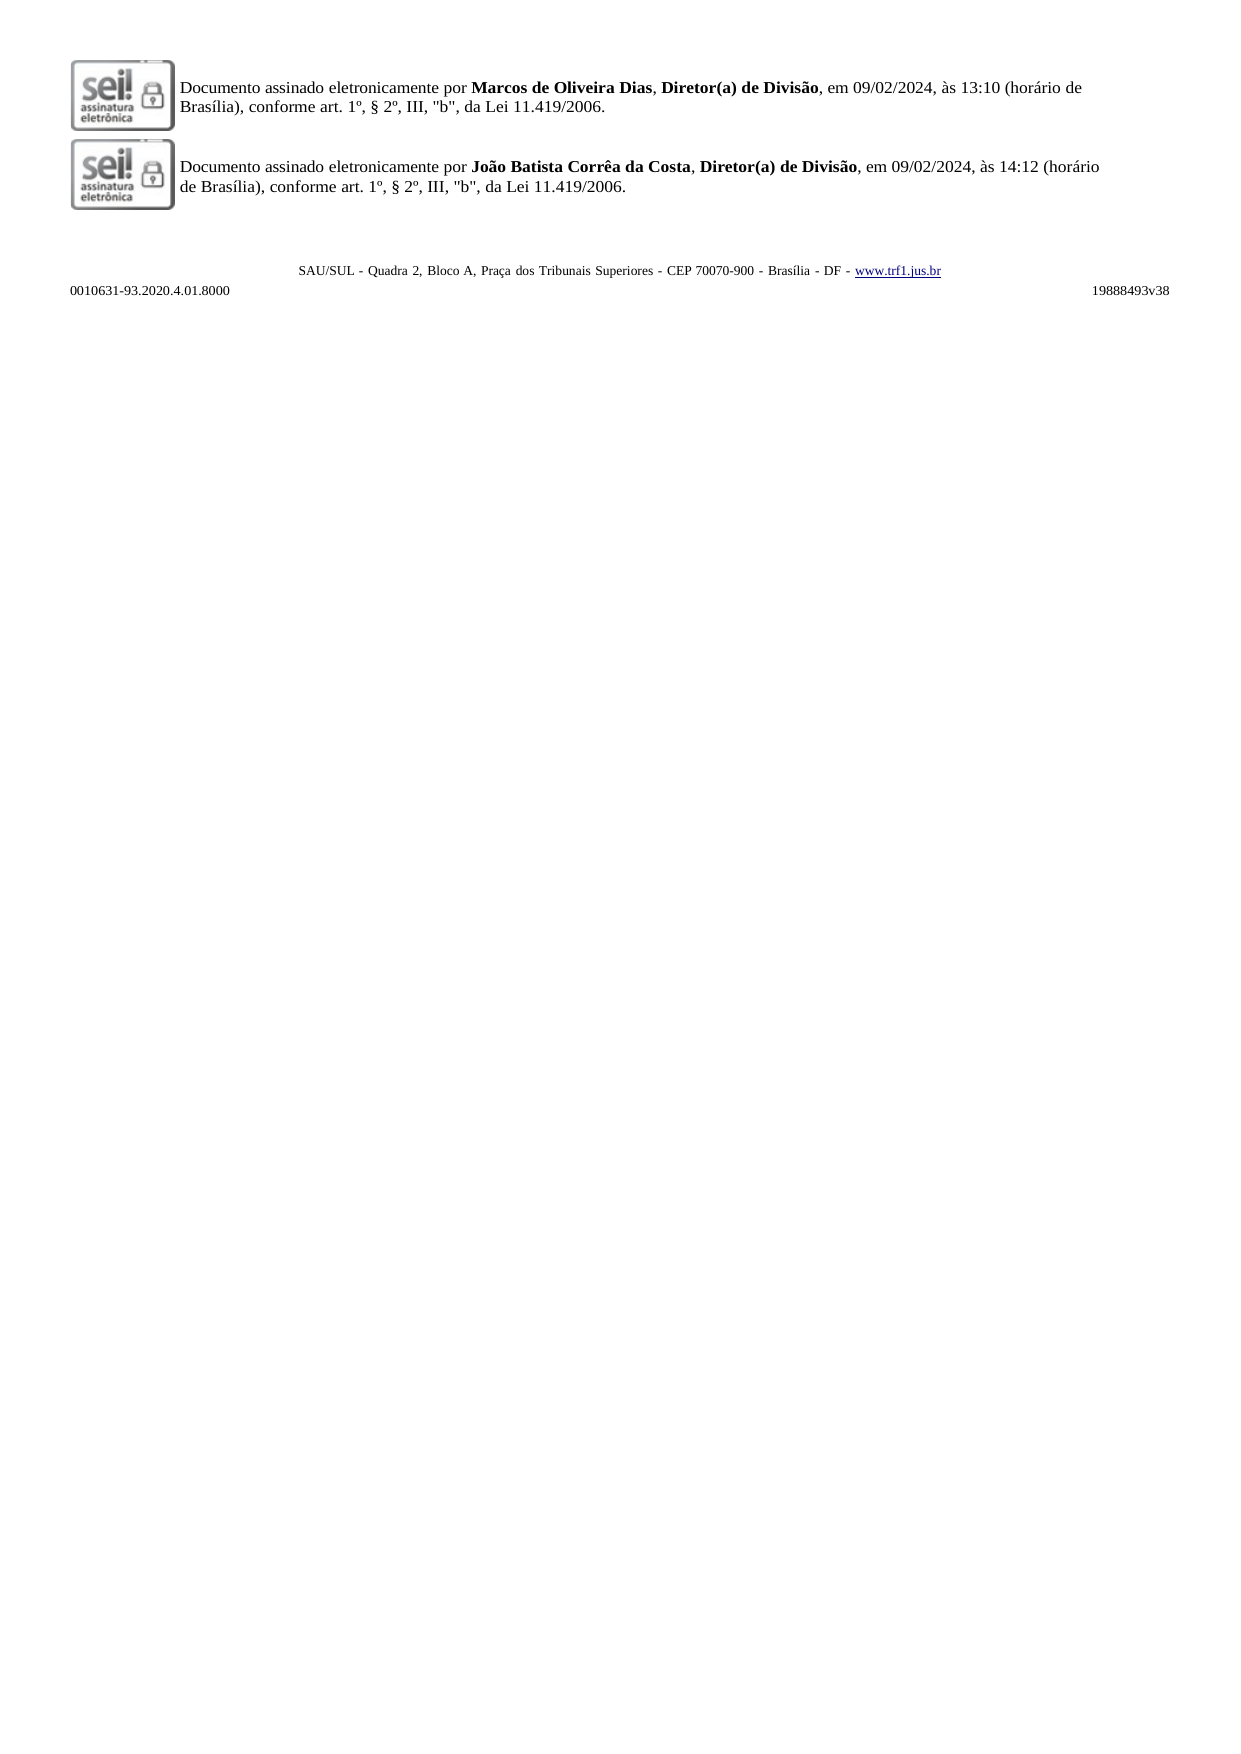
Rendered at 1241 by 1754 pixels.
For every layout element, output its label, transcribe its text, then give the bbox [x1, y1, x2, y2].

text Documento assinado eletronicamente por João Batista Corrêa da Costa, Diretor(a) de Divisão, em 09/02/2024, às 14:12 (horário de Brasília), conforme art. 1º, § 2º, III, "b", da Lei 11.419/2006. [179, 157, 1107, 196]
text 0010631-93.2020.4.01.8000 19888493v38 [56, 283, 1183, 298]
text Documento assinado eletronicamente por Marcos de Oliveira Dias, Diretor(a) de Divisão, em 09/02/2024, às 13:10 (horário de Brasília), conforme art. 1º, § 2º, III, "b", da Lei 11.419/2006. [179, 78, 1137, 116]
picture [70, 60, 175, 131]
text SAU/SUL - Quadra 2, Bloco A, Praça dos Tribunais Superiores - CEP 70070-900 - Brasília - DF - www.trf1.jus.br [101, 266, 1138, 278]
picture [70, 139, 175, 210]
